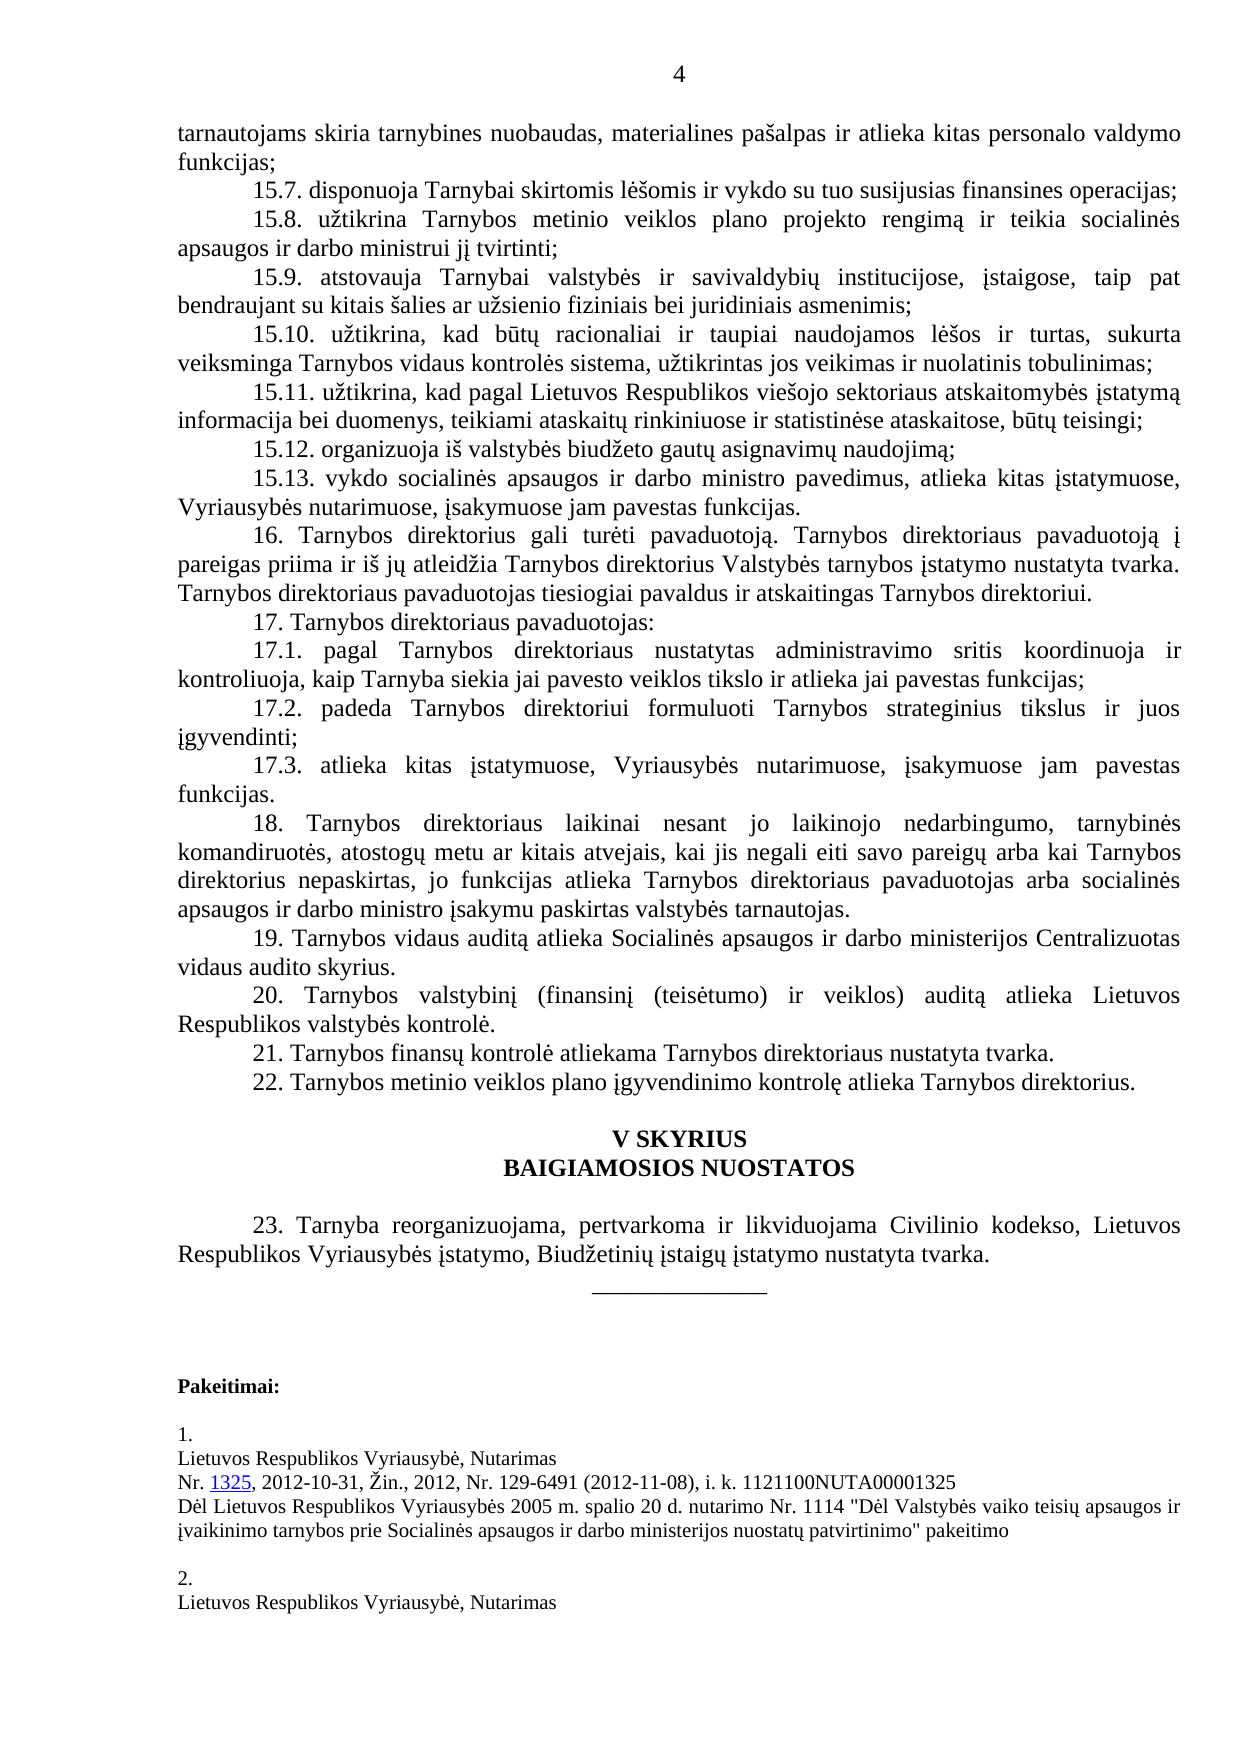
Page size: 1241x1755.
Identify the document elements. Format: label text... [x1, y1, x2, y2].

text 18. Tarnybos direktoriaus laikinai nesant jo laikinojo nedarbingumo, tarnybinės komandiruotės, atostogų metu ar kitais atvejais, kai jis negali eiti savo pareigų arba kai Tarnybos direktorius nepaskirtas, jo funkcijas atlieka Tarnybos direktoriaus pavaduotojas arba socialinės apsaugos ir darbo ministro įsakymu paskirtas valstybės tarnautojas. [177, 808, 1181, 923]
text BAIGIAMOSIOS NUOSTATOS [177, 1153, 1181, 1182]
text 15.7. disponuoja Tarnybai skirtomis lėšomis ir vykdo su tuo susijusias finansines operacijas; [177, 176, 1181, 204]
text 23. Tarnyba reorganizuojama, pertvarkoma ir likviduojama Civilinio kodekso, Lietuvos Respublikos Vyriausybės įstatymo, Biudžetinių įstaigų įstatymo nustatyta tvarka. [177, 1211, 1181, 1268]
text 15.8. užtikrina Tarnybos metinio veiklos plano projekto rengimą ir teikia socialinės apsaugos ir darbo ministrui jį tvirtinti; [177, 204, 1181, 262]
text 15.9. atstovauja Tarnybai valstybės ir savivaldybių institucijose, įstaigose, taip pat bendraujant su kitais šalies ar užsienio fiziniais bei juridiniais asmenimis; [177, 262, 1181, 319]
text Pakeitimai: [177, 1374, 1181, 1398]
text 17.3. atlieka kitas įstatymuose, Vyriausybės nutarimuose, įsakymuose jam pavestas funkcijas. [177, 751, 1181, 808]
text 15.12. organizuoja iš valstybės biudžeto gautų asignavimų naudojimą; [177, 434, 1181, 463]
text ______________ [177, 1268, 1181, 1297]
text 17.1. pagal Tarnybos direktoriaus nustatytas administravimo sritis koordinuoja ir kontroliuoja, kaip Tarnyba siekia jai pavesto veiklos tikslo ir atlieka jai pavestas funkcijas; [177, 636, 1181, 693]
text 2. [177, 1566, 1181, 1590]
text 15.11. užtikrina, kad pagal Lietuvos Respublikos viešojo sektoriaus atskaitomybės įstatymą informacija bei duomenys, teikiami ataskaitų rinkiniuose ir statistinėse ataskaitose, būtų teisingi; [177, 377, 1181, 434]
text 15.13. vykdo socialinės apsaugos ir darbo ministro pavedimus, atlieka kitas įstatymuose, Vyriausybės nutarimuose, įsakymuose jam pavestas funkcijas. [177, 463, 1181, 521]
text 1. [177, 1422, 1181, 1446]
text 21. Tarnybos finansų kontrolė atliekama Tarnybos direktoriaus nustatyta tvarka. [177, 1038, 1181, 1067]
text 17.2. padeda Tarnybos direktoriui formuluoti Tarnybos strateginius tikslus ir juos įgyvendinti; [177, 693, 1181, 751]
text 22. Tarnybos metinio veiklos plano įgyvendinimo kontrolę atlieka Tarnybos direktorius. [177, 1067, 1181, 1096]
text 20. Tarnybos valstybinį (finansinį (teisėtumo) ir veiklos) auditą atlieka Lietuvos Respublikos valstybės kontrolė. [177, 981, 1181, 1038]
text 15.10. užtikrina, kad būtų racionaliai ir taupiai naudojamos lėšos ir turtas, sukurta veiksminga Tarnybos vidaus kontrolės sistema, užtikrintas jos veikimas ir nuolatinis tobulinimas; [177, 319, 1181, 377]
text 19. Tarnybos vidaus auditą atlieka Socialinės apsaugos ir darbo ministerijos Centralizuotas vidaus audito skyrius. [177, 923, 1181, 981]
text tarnautojams skiria tarnybines nuobaudas, materialines pašalpas ir atlieka kitas personalo valdymo funkcijas; [177, 118, 1181, 176]
text Nr. 1325, 2012-10-31, Žin., 2012, Nr. 129-6491 (2012-11-08), i. k. 1121100NUTA00001325 [177, 1470, 1181, 1494]
text Dėl Lietuvos Respublikos Vyriausybės 2005 m. spalio 20 d. nutarimo Nr. 1114 "Dėl Valstybės vaiko teisių apsaugos ir įvaikinimo tarnybos prie Socialinės apsaugos ir darbo ministerijos nuostatų patvirtinimo" pakeitimo [177, 1494, 1181, 1542]
text Lietuvos Respublikos Vyriausybė, Nutarimas [177, 1446, 1181, 1470]
text 17. Tarnybos direktoriaus pavaduotojas: [177, 607, 1181, 636]
text Lietuvos Respublikos Vyriausybė, Nutarimas [177, 1590, 1181, 1614]
text 16. Tarnybos direktorius gali turėti pavaduotoją. Tarnybos direktoriaus pavaduotoją į pareigas priima ir iš jų atleidžia Tarnybos direktorius Valstybės tarnybos įstatymo nustatyta tvarka. Tarnybos direktoriaus pavaduotojas tiesiogiai pavaldus ir atskaitingas Tarnybos direktoriui. [177, 521, 1181, 607]
text V SKYRIUS [177, 1124, 1181, 1153]
